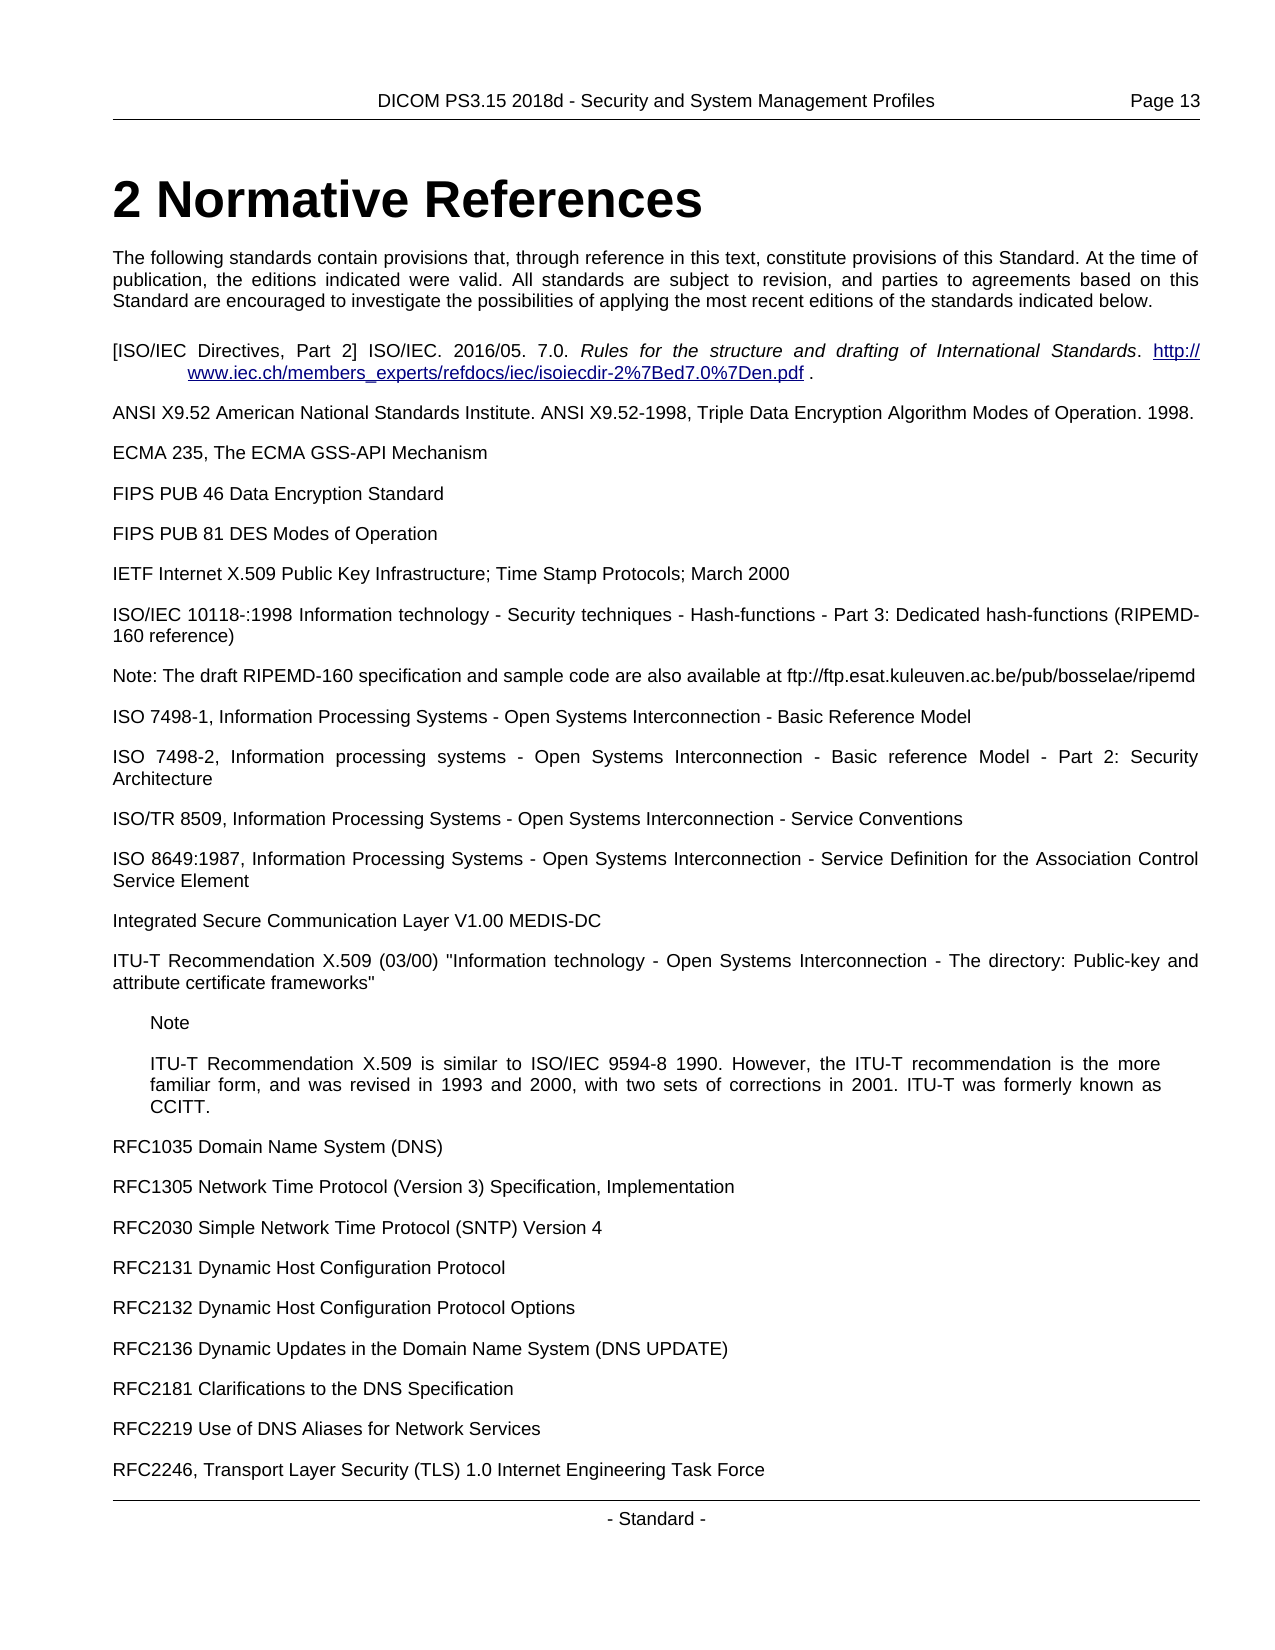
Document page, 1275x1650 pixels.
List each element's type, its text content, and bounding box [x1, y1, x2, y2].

text RFC2132 Dynamic Host Configuration Protocol Options [112, 1297, 1200, 1319]
text ECMA 235, The ECMA GSS-API Mechanism [112, 442, 1200, 464]
text ANSI X9.52 American National Standards Institute. ANSI X9.52-1998, Triple Data Encryption Algorithm Modes of Operation. 1998. [112, 402, 1200, 423]
text RFC2181 Clarifications to the DNS Specification [112, 1378, 1200, 1399]
text RFC1305 Network Time Protocol (Version 3) Specification, Implementation [112, 1176, 1200, 1198]
text ITU-T Recommendation X.509 (03/00) "Information technology - Open Systems Interconnection - The directory: Public-key and attribute certificate frameworks" [112, 950, 1200, 993]
text Note: The draft RIPEMD-160 specification and sample code are also available at ftp://ftp.esat.kuleuven.ac.be/pub/bosselae/ripemd [112, 665, 1200, 687]
text Note [150, 1012, 1162, 1034]
text ISO/IEC 10118-:1998 Information technology - Security techniques - Hash-functions - Part 3: Dedicated hash-functions (RIPEMD-160 reference) [112, 603, 1200, 646]
text ITU-T Recommendation X.509 is similar to ISO/IEC 9594-8 1990. However, the ITU-T recommendation is the more familiar form, and was revised in 1993 and 2000, with two sets of corrections in 2001. ITU-T was formerly known as CCITT. [150, 1052, 1162, 1117]
text RFC2219 Use of DNS Aliases for Network Services [112, 1418, 1200, 1439]
text ISO 8649:1987, Information Processing Systems - Open Systems Interconnection - Service Definition for the Association Control Service Element [112, 848, 1200, 891]
text [ISO/IEC Directives, Part 2] ISO/IEC. 2016/05. 7.0. Rules for the structure and drafting of International Standards. http://​www.iec.ch/​members_experts/​refdocs/​iec/​isoiecdir-2%7Bed7.0%7Den.pdf . [112, 340, 1200, 383]
text 2 Normative References [112, 169, 1200, 228]
text IETF Internet X.509 Public Key Infrastructure; Time Stamp Protocols; March 2000 [112, 563, 1200, 584]
text FIPS PUB 81 DES Modes of Operation [112, 523, 1200, 544]
text ISO/TR 8509, Information Processing Systems - Open Systems Interconnection - Service Conventions [112, 808, 1200, 829]
text RFC1035 Domain Name System (DNS) [112, 1136, 1200, 1157]
text RFC2246, Transport Layer Security (TLS) 1.0 Internet Engineering Task Force [112, 1458, 1200, 1480]
text RFC2030 Simple Network Time Protocol (SNTP) Version 4 [112, 1216, 1200, 1238]
text ISO 7498-2, Information processing systems - Open Systems Interconnection - Basic reference Model - Part 2: Security Architecture [112, 746, 1200, 789]
text RFC2131 Dynamic Host Configuration Protocol [112, 1257, 1200, 1278]
text FIPS PUB 46 Data Encryption Standard [112, 482, 1200, 504]
text RFC2136 Dynamic Updates in the Domain Name System (DNS UPDATE) [112, 1337, 1200, 1359]
text Integrated Secure Communication Layer V1.00 MEDIS-DC [112, 910, 1200, 931]
text The following standards contain provisions that, through reference in this text, constitute provisions of this Standard. At the time of publication, the editions indicated were valid. All standards are subject to revision, and parties to agreements based on this Standard are encouraged to investigate the possibilities of applying the most recent editions of the standards indicated below. [112, 247, 1200, 312]
text ISO 7498-1, Information Processing Systems - Open Systems Interconnection - Basic Reference Model [112, 706, 1200, 727]
